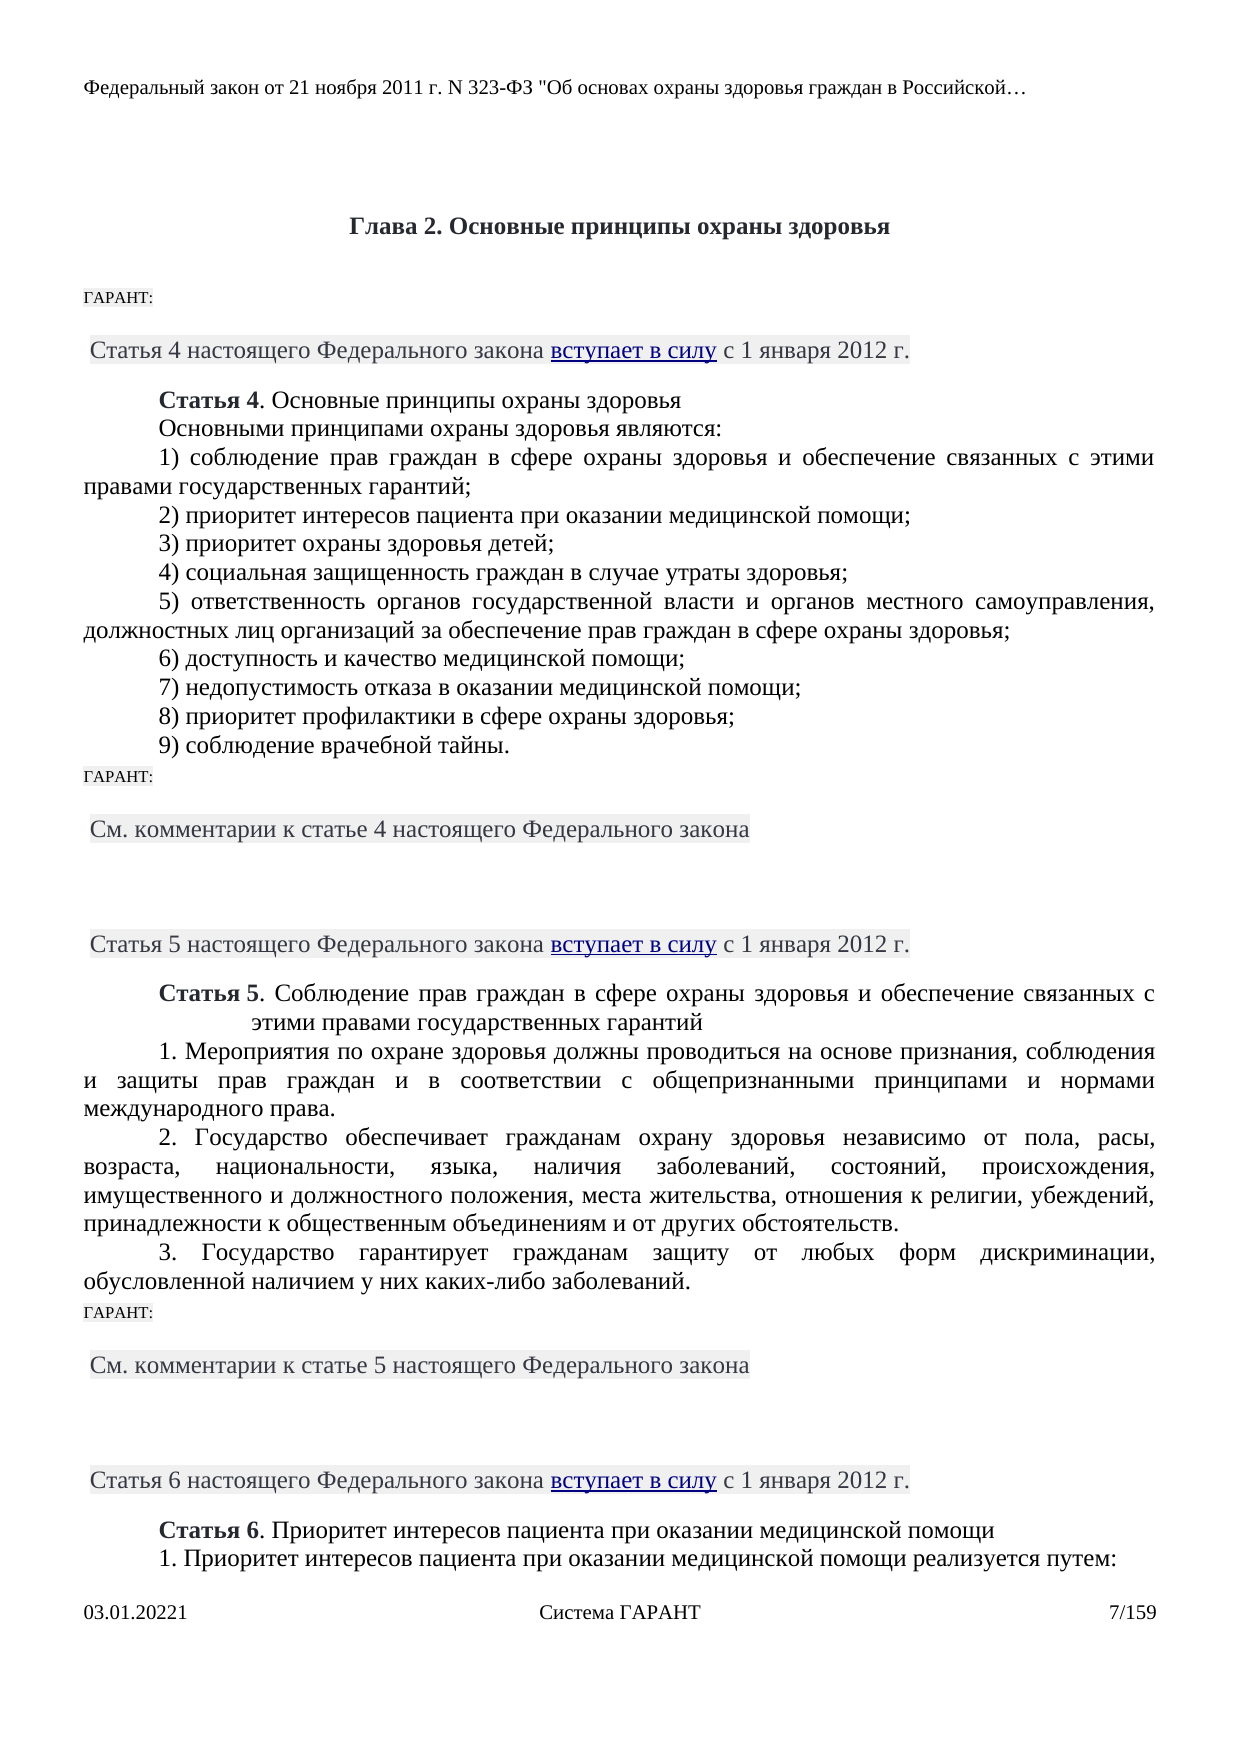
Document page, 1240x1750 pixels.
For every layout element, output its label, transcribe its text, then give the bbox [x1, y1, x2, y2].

text Основными принципами охраны здоровья являются: [83, 413, 1156, 442]
text ГАРАНТ: [83, 1303, 1156, 1322]
text 2) приоритет интересов пациента при оказании медицинской помощи; [83, 500, 1156, 528]
text Статья 4. Основные принципы охраны здоровья [158, 385, 1156, 413]
text См. комментарии к статье 4 настоящего Федерального закона [83, 814, 1156, 843]
text 3) приоритет охраны здоровья детей; [83, 528, 1156, 557]
text 1. Мероприятия по охране здоровья должны проводиться на основе признания, соблюдения и защиты прав граждан и в соответствии с общепризнанными принципами и нормами международного права. [83, 1036, 1156, 1122]
text Статья 6. Приоритет интересов пациента при оказании медицинской помощи [158, 1515, 1156, 1543]
text 4) социальная защищенность граждан в случае утраты здоровья; [83, 557, 1156, 586]
text См. комментарии к статье 5 настоящего Федерального закона [83, 1350, 1156, 1379]
text Статья 5 настоящего Федерального закона вступает в силу с 1 января 2012 г. [83, 929, 1156, 958]
subtitle Глава 2. Основные принципы охраны здоровья [83, 211, 1156, 239]
text ГАРАНТ: [83, 287, 1156, 307]
text 9) соблюдение врачебной тайны. [83, 730, 1156, 758]
text 3. Государство гарантирует гражданам защиту от любых форм дискриминации, обусловленной наличием у них каких-либо заболеваний. [83, 1237, 1156, 1295]
text 1. Приоритет интересов пациента при оказании медицинской помощи реализуется путем: [83, 1543, 1156, 1572]
text 5) ответственность органов государственной власти и органов местного самоуправления, должностных лиц организаций за обеспечение прав граждан в сфере охраны здоровья; [83, 586, 1156, 643]
text 1) соблюдение прав граждан в сфере охраны здоровья и обеспечение связанных с этими правами государственных гарантий; [83, 442, 1156, 500]
text ГАРАНТ: [83, 766, 1156, 786]
text 6) доступность и качество медицинской помощи; [83, 643, 1156, 672]
text Статья 5. Соблюдение прав граждан в сфере охраны здоровья и обеспечение связанных с этими правами государственных гарантий [158, 978, 1156, 1036]
text 7) недопустимость отказа в оказании медицинской помощи; [83, 672, 1156, 701]
text 8) приоритет профилактики в сфере охраны здоровья; [83, 701, 1156, 730]
text Статья 6 настоящего Федерального закона вступает в силу с 1 января 2012 г. [83, 1465, 1156, 1494]
text Статья 4 настоящего Федерального закона вступает в силу с 1 января 2012 г. [83, 335, 1156, 364]
text 2. Государство обеспечивает гражданам охрану здоровья независимо от пола, расы, возраста, национальности, языка, наличия заболеваний, состояний, происхождения, имущественного и должностного положения, места жительства, отношения к религии, убеждений, принадлежности к общественным объединениям и от других обстоятельств. [83, 1122, 1156, 1237]
